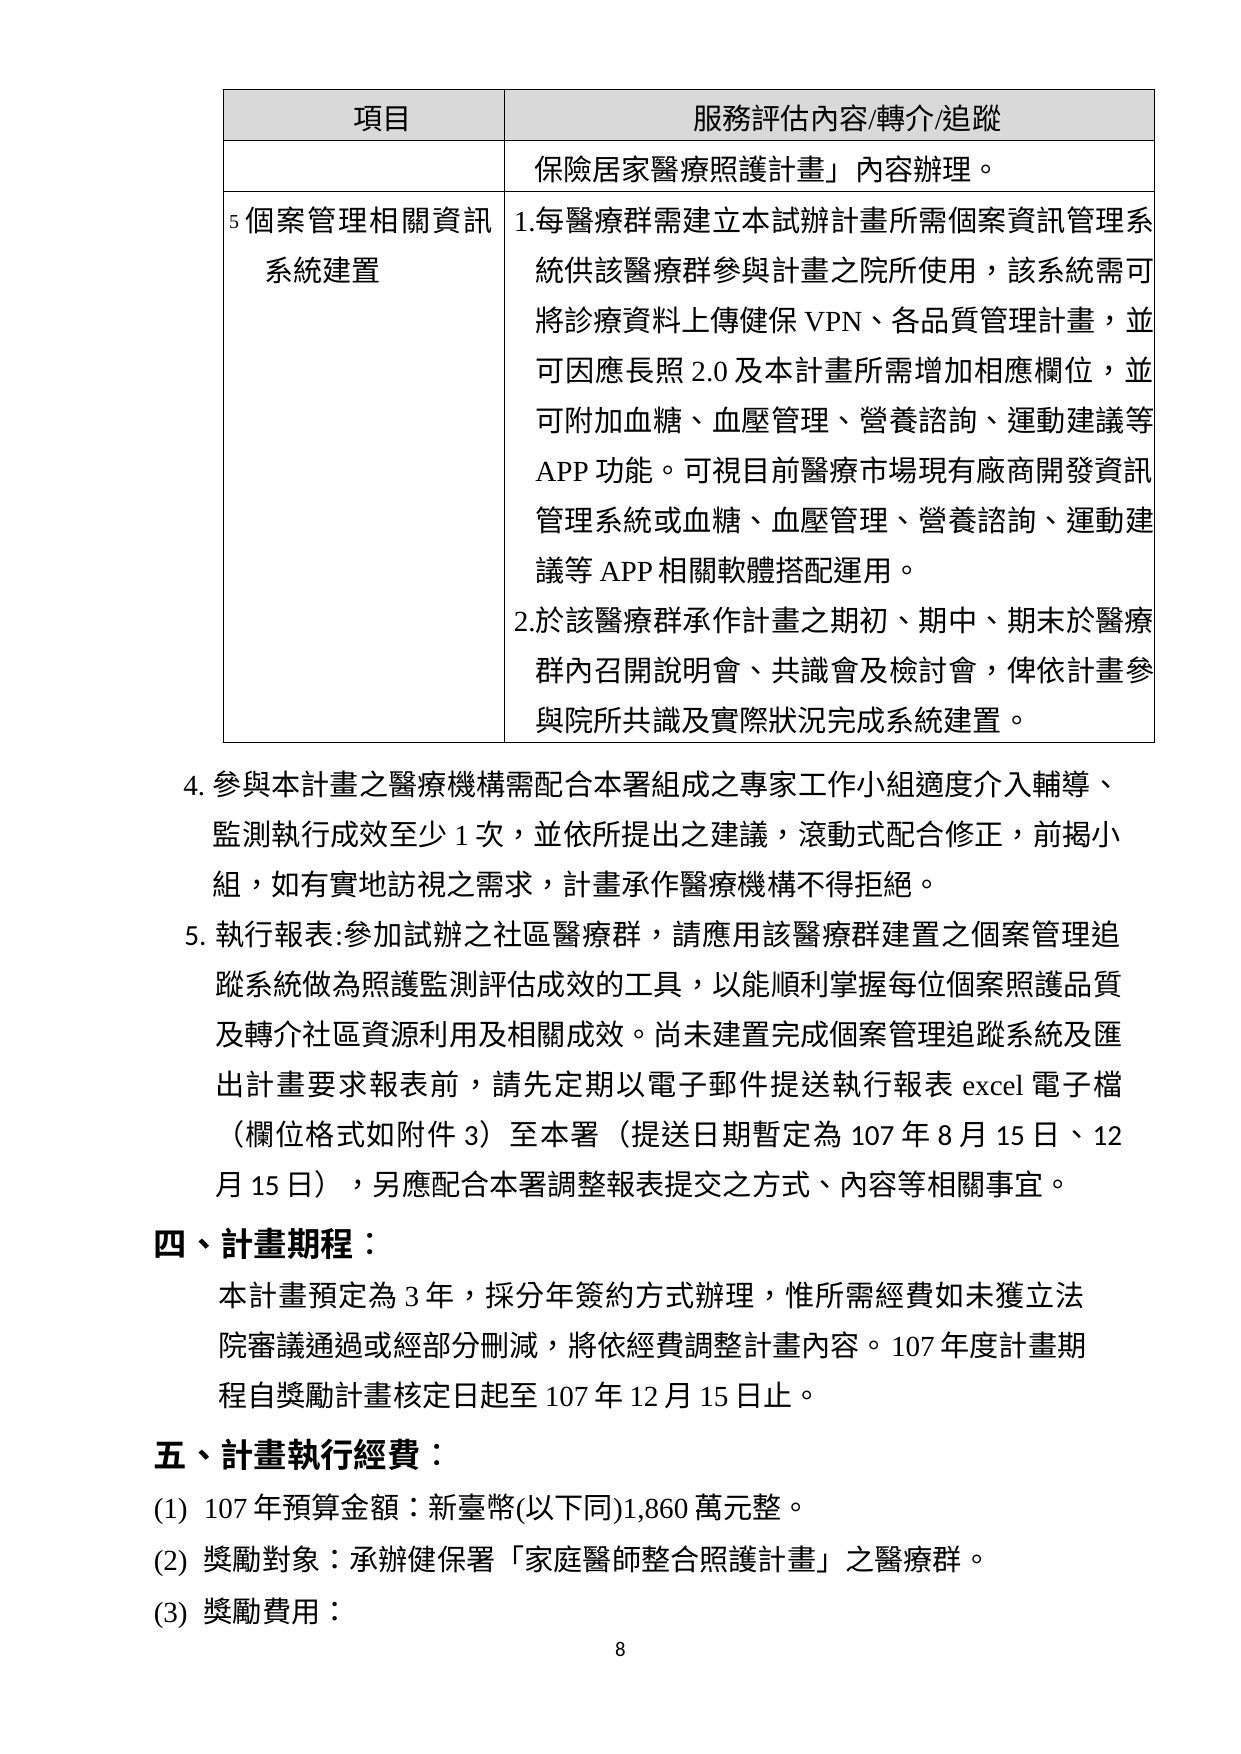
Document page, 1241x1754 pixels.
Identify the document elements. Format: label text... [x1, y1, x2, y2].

table_header 項目 [224, 90, 504, 140]
subtitle 五、計畫執行經費： [153, 1428, 1087, 1477]
table_header 服務評估內容/轉介/追蹤 [505, 90, 1154, 140]
table_cell 5個案管理相關資訊系統建置 [224, 192, 504, 742]
text 本計畫預定為3年，採分年簽約方式辦理，惟所需經費如未獲立法院審議通過或經部分刪減，將依經費調整計畫內容。107年度計畫期程自獎勵計畫核定日起至107年12月15日止。 [218, 1266, 1087, 1416]
table_cell 每醫療群需建立本試辦計畫所需個案資訊管理系統供該醫療群參與計畫之院所使用，該系統需可將診療資料上傳健保VPN、各品質管理計畫，並可因應長照2.0及本計畫所需增加相應欄位，並可附加血糖、血壓管理、營養諮詢、運動建議等APP功能。可視目前醫療市場現有廠商開發資訊管理系統或血糖、血壓管理、營養諮詢、運動建議等APP相關軟體搭配運用。 於該醫療群承作計畫之期初、期中、期末於醫療群內召開說明會、共識會及檢討會，俾依計畫參與院所共識及實際狀況完成系統建置。 [505, 192, 1154, 742]
subtitle 四、計畫期程： [153, 1218, 1087, 1266]
list 107年預算金額：新臺幣(以下同)1,860萬元整。 [153, 1477, 1087, 1529]
table_cell 依疾病進展與需要轉介至醫院：依疾病狀況或需要適當轉介醫院診治，並追蹤。 設定雙向轉診指標，如特殊診療或檢查，請依據「全民健保家庭醫師整合照護計畫」，雙向轉診方式進行。 轉診後請追蹤並確認個案成效。 依功能障礙程度轉介至長照服務或機構： 為免個案重複轉介，以優先轉介至照專評估後，提供適當長照服務及利用。 追蹤轉介成效。 居家醫療：視個案狀況，必要時到宅醫療照護服務。居家醫療照護模式，請依據「全民健康保險居家醫療照護計畫」內容辦理。 [505, 141, 1154, 191]
list 參與本計畫之醫療機構需配合本署組成之專家工作小組適度介入輔導、監測執行成效至少1次，並依所提出之建議，滾動式配合修正，前揭小組，如有實地訪視之需求，計畫承作醫療機構不得拒絕。 [183, 755, 1122, 905]
list 執行報表:參加試辦之社區醫療群，請應用該醫療群建置之個案管理追蹤系統做為照護監測評估成效的工具，以能順利掌握每位個案照護品質及轉介社區資源利用及相關成效。尚未建置完成個案管理追蹤系統及匯出計畫要求報表前，請先定期以電子郵件提送執行報表excel電子檔（欄位格式如附件3）至本署（提送日期暫定為107年8月15日、12月15日），另應配合本署調整報表提交之方式、內容等相關事宜。 [184, 905, 1122, 1205]
list 獎勵對象：承辦健保署「家庭醫師整合照護計畫」之醫療群。 [153, 1529, 1087, 1581]
table_cell [224, 141, 504, 191]
list 獎勵費用： [153, 1581, 1087, 1633]
